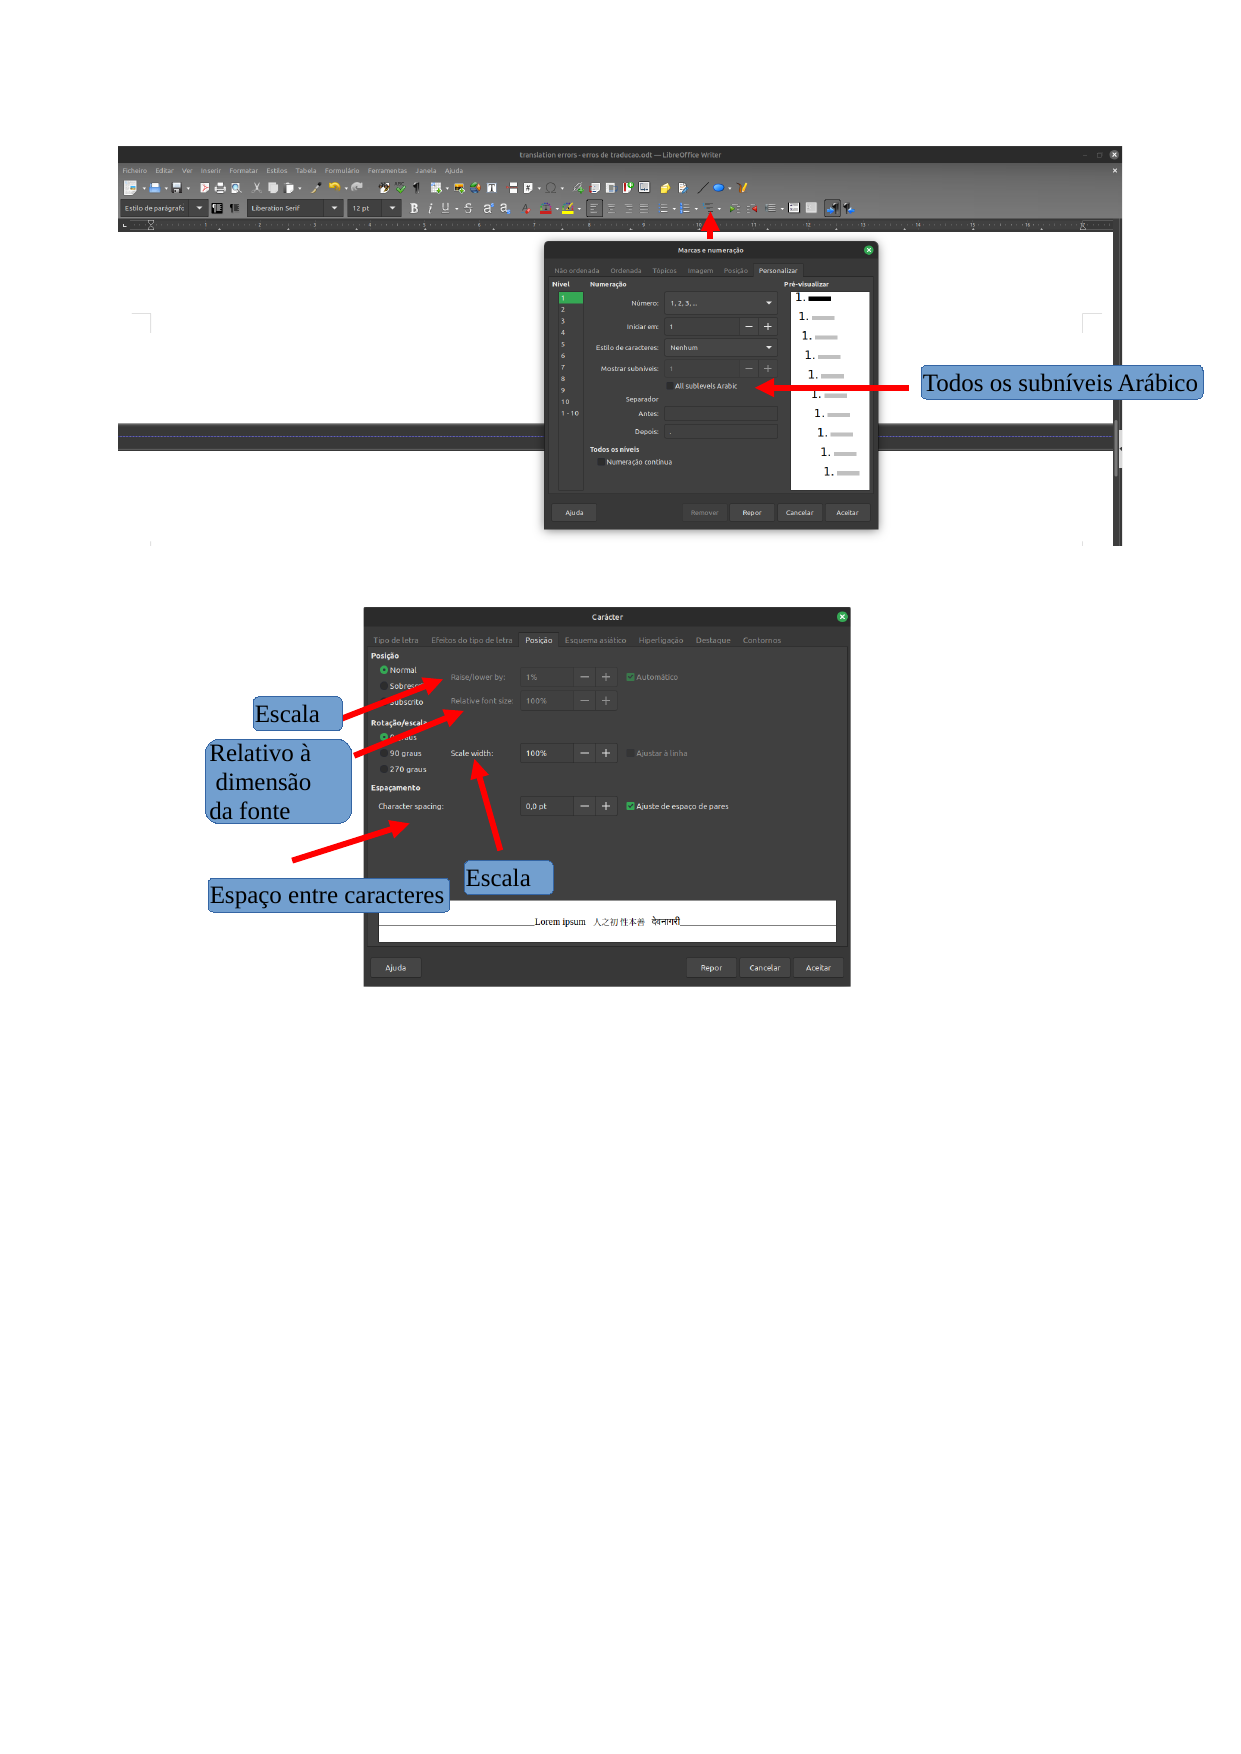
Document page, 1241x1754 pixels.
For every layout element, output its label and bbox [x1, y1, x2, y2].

picture [363, 607, 851, 987]
picture [118, 146, 1123, 546]
